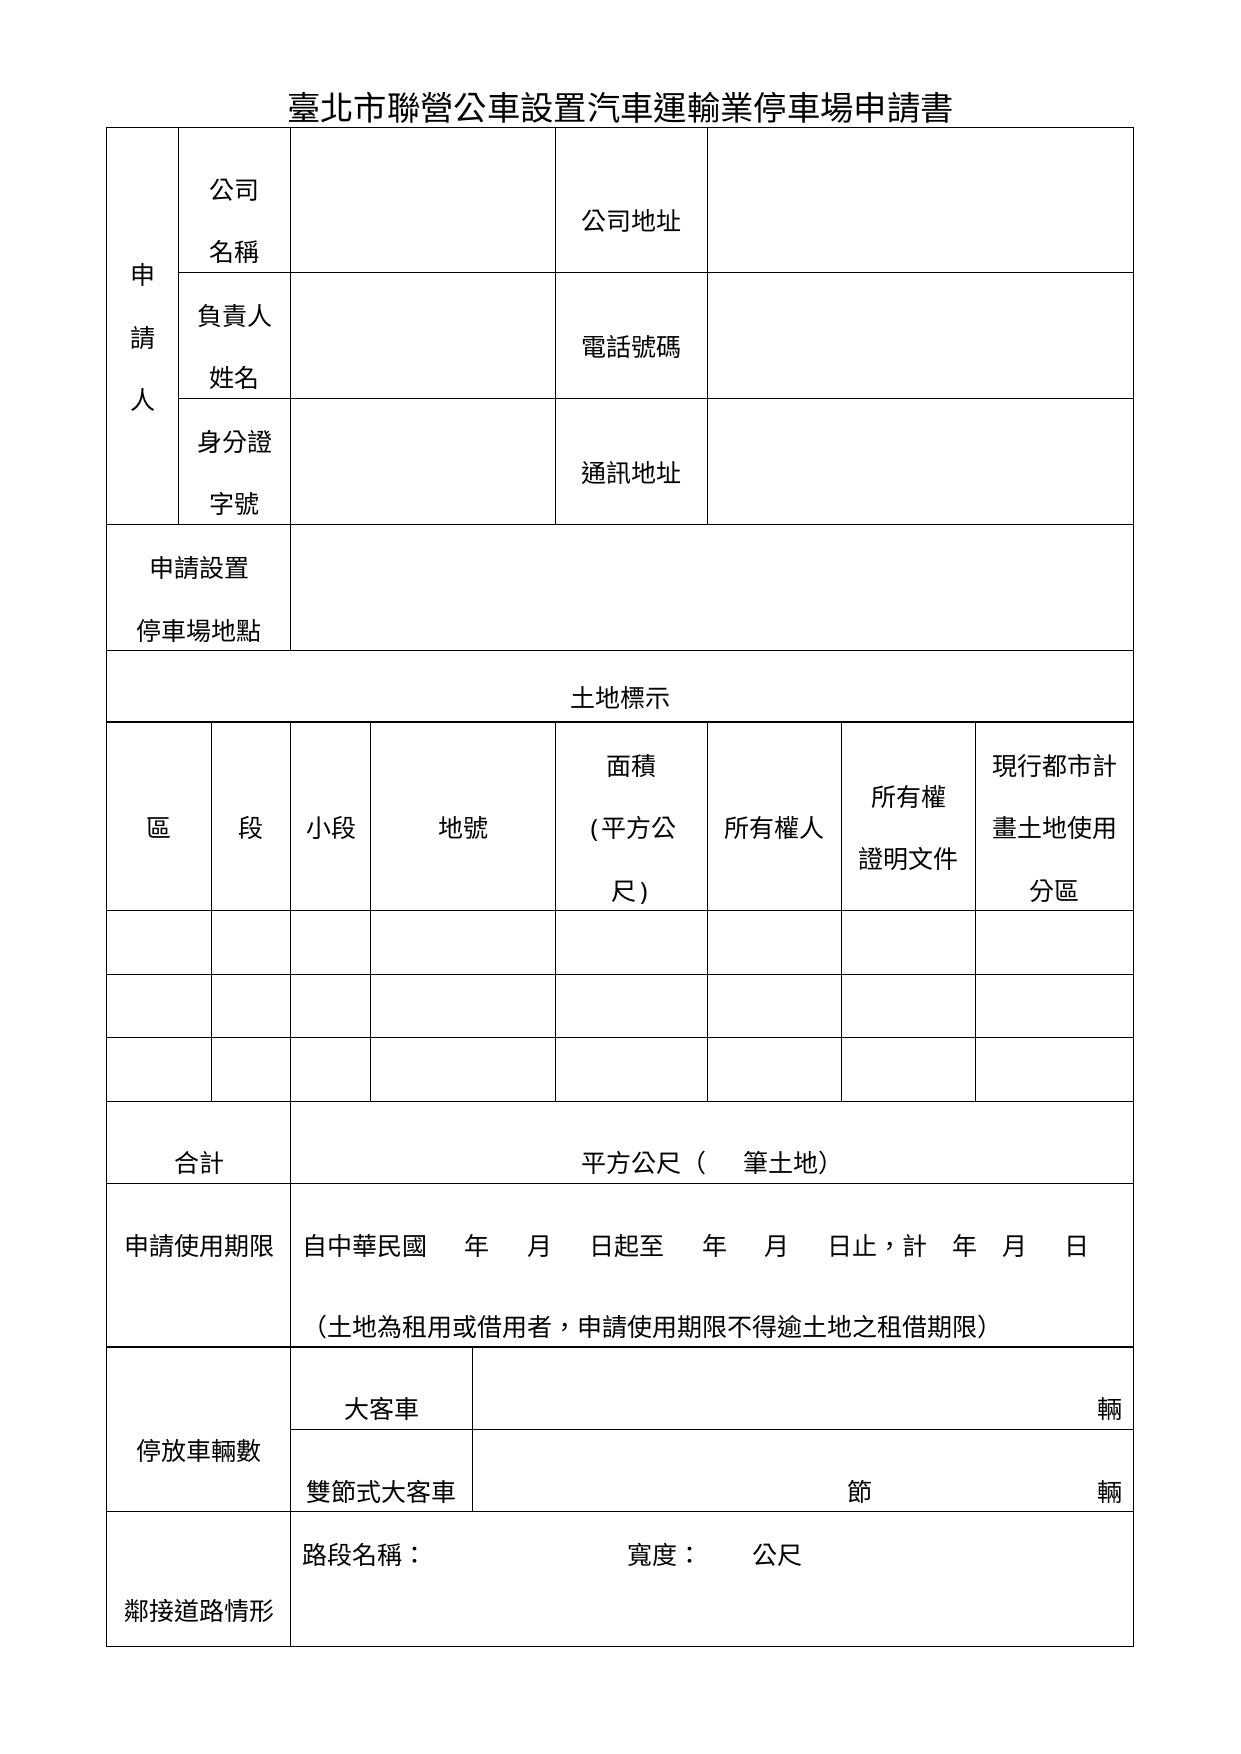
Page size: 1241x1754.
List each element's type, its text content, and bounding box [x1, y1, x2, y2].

table_cell [556, 975, 707, 1037]
table_cell 申請使用期限 [107, 1184, 290, 1346]
table_cell 負責人 姓名 [179, 273, 290, 398]
table_cell [708, 273, 1133, 398]
table_cell [708, 975, 841, 1037]
table_cell 自中華民國 年 月 日起至 年 月 日止，計 年 月 日 （土地為租用或借用者，申請使用期限不得逾土地之租借期限） [291, 1184, 1133, 1346]
table_cell 土地標示 [107, 651, 1133, 721]
table_cell 大客車 [291, 1348, 472, 1429]
table_cell [291, 1038, 370, 1101]
table_cell 鄰接道路情形 [107, 1512, 290, 1646]
table_cell [976, 975, 1133, 1037]
table_cell [708, 399, 1133, 524]
table_cell [291, 525, 1133, 650]
table_cell 通訊地址 [556, 399, 707, 524]
table_cell [291, 911, 370, 973]
table_cell 電話號碼 [556, 273, 707, 398]
table_cell [291, 399, 555, 524]
table_cell [107, 1038, 211, 1101]
table_cell [107, 911, 211, 973]
table_cell [842, 1038, 975, 1101]
table_cell 合計 [107, 1102, 290, 1183]
table_cell [371, 911, 555, 973]
table_cell 區 [107, 723, 211, 910]
table_cell [371, 975, 555, 1037]
table_cell 停放車輛數 [107, 1348, 290, 1511]
table_cell [708, 911, 841, 973]
table_cell 路段名稱： 寬度： 公尺 [291, 1512, 1133, 1646]
text 臺北市聯營公車設置汽車運輸業停車場申請書 [118, 64, 1122, 127]
table_cell [291, 975, 370, 1037]
table_cell [976, 911, 1133, 973]
table_cell [371, 1038, 555, 1101]
table_header 公司 名稱 [179, 128, 290, 272]
table_cell 所有權 證明文件 [842, 723, 975, 910]
table_cell [556, 911, 707, 973]
table_cell [708, 1038, 841, 1101]
table_cell [976, 1038, 1133, 1101]
table_cell 所有權人 [708, 723, 841, 910]
table_header 申 請 人 [107, 128, 178, 524]
table_header [291, 128, 555, 272]
table_cell 面積 (平方公尺) [556, 723, 707, 910]
table_cell 現行都市計畫土地使用分區 [976, 723, 1133, 910]
table_cell 地號 [371, 723, 555, 910]
table_cell 雙節式大客車 [291, 1430, 472, 1511]
table_cell [212, 975, 290, 1037]
table_cell [842, 975, 975, 1037]
table_cell [842, 911, 975, 973]
table_cell [291, 273, 555, 398]
table_cell 申請設置 停車場地點 [107, 525, 290, 650]
table_cell [212, 1038, 290, 1101]
table_cell [107, 975, 211, 1037]
table_cell 身分證 字號 [179, 399, 290, 524]
table_cell [212, 911, 290, 973]
table_cell 平方公尺（ 筆土地） [291, 1102, 1133, 1183]
table_cell 小段 [291, 723, 370, 910]
table_header [708, 128, 1133, 272]
table_header 公司地址 [556, 128, 707, 272]
table_cell [556, 1038, 707, 1101]
table_cell 輛 [473, 1348, 1133, 1429]
table_cell 節 輛 [473, 1430, 1133, 1511]
table_cell 段 [212, 723, 290, 910]
